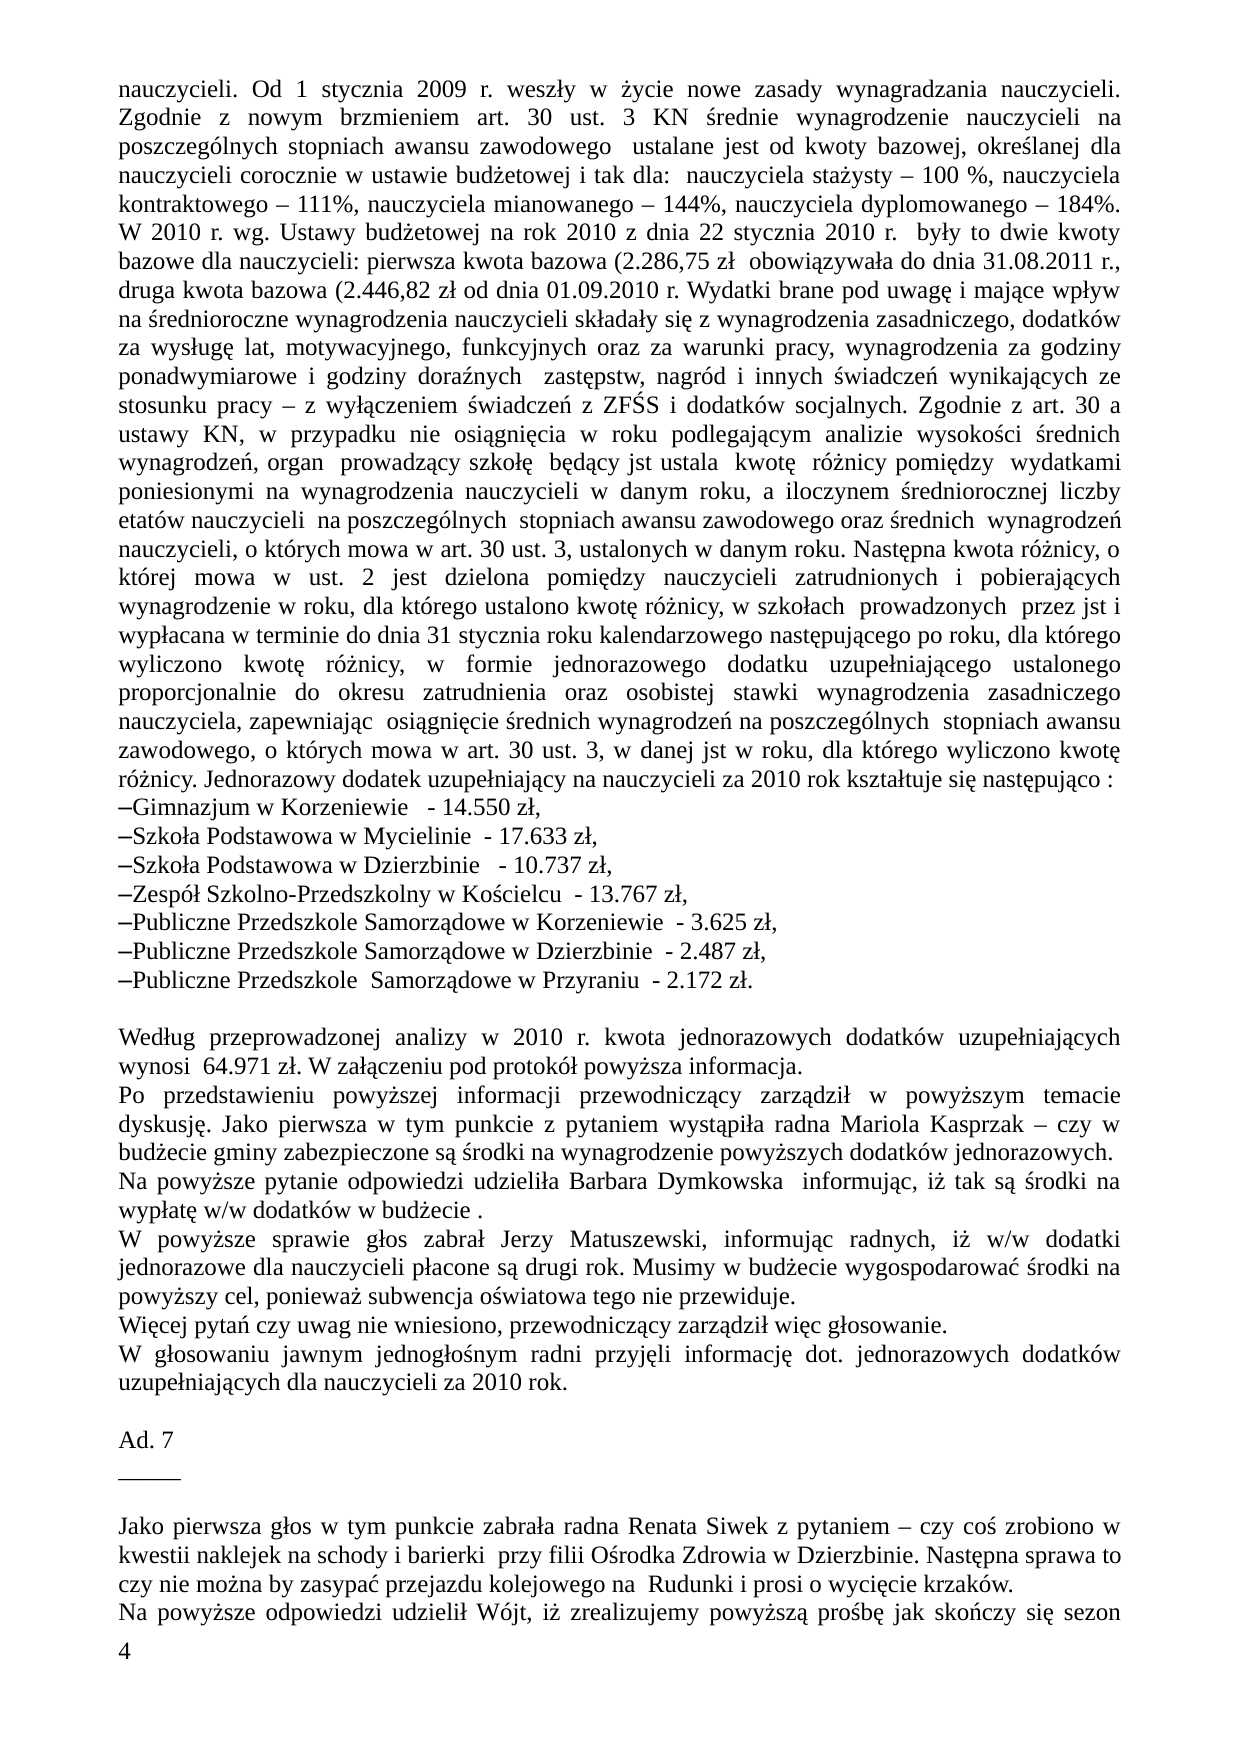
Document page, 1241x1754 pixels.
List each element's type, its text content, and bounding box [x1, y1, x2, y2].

list Publiczne Przedszkole Samorządowe w Korzeniewie - 3.625 zł, [118, 907, 1122, 936]
text nauczycieli. Od 1 stycznia 2009 r. weszły w życie nowe zasady wynagradzania nauczycieli. Zgodnie z nowym brzmieniem art. 30 ust. 3 KN średnie wynagrodzenie nauczycieli na poszczególnych stopniach awansu zawodowego ustalane jest od kwoty bazowej, określanej dla nauczycieli corocznie w ustawie budżetowej i tak dla: nauczyciela stażysty – 100 %, nauczyciela kontraktowego – 111%, nauczyciela mianowanego – 144%, nauczyciela dyplomowanego – 184%. W 2010 r. wg. Ustawy budżetowej na rok 2010 z dnia 22 stycznia 2010 r. były to dwie kwoty bazowe dla nauczycieli: pierwsza kwota bazowa (2.286,75 zł obowiązywała do dnia 31.08.2011 r., druga kwota bazowa (2.446,82 zł od dnia 01.09.2010 r. Wydatki brane pod uwagę i mające wpływ na średnioroczne wynagrodzenia nauczycieli składały się z wynagrodzenia zasadniczego, dodatków za wysługę lat, motywacyjnego, funkcyjnych oraz za warunki pracy, wynagrodzenia za godziny ponadwymiarowe i godziny doraźnych zastępstw, nagród i innych świadczeń wynikających ze stosunku pracy – z wyłączeniem świadczeń z ZFŚS i dodatków socjalnych. Zgodnie z art. 30 a ustawy KN, w przypadku nie osiągnięcia w roku podlegającym analizie wysokości średnich wynagrodzeń, organ prowadzący szkołę będący jst ustala kwotę różnicy pomiędzy wydatkami poniesionymi na wynagrodzenia nauczycieli w danym roku, a iloczynem średniorocznej liczby etatów nauczycieli na poszczególnych stopniach awansu zawodowego oraz średnich wynagrodzeń nauczycieli, o których mowa w art. 30 ust. 3, ustalonych w danym roku. Następna kwota różnicy, o której mowa w ust. 2 jest dzielona pomiędzy nauczycieli zatrudnionych i pobierających wynagrodzenie w roku, dla którego ustalono kwotę różnicy, w szkołach prowadzonych przez jst i wypłacana w terminie do dnia 31 stycznia roku kalendarzowego następującego po roku, dla którego wyliczono kwotę różnicy, w formie jednorazowego dodatku uzupełniającego ustalonego proporcjonalnie do okresu zatrudnienia oraz osobistej stawki wynagrodzenia zasadniczego nauczyciela, zapewniając osiągnięcie średnich wynagrodzeń na poszczególnych stopniach awansu zawodowego, o których mowa w art. 30 ust. 3, w danej jst w roku, dla którego wyliczono kwotę różnicy. Jednorazowy dodatek uzupełniający na nauczycieli za 2010 rok kształtuje się następująco : [118, 74, 1122, 792]
list Gimnazjum w Korzeniewie - 14.550 zł, [118, 792, 1122, 821]
list Zespół Szkolno-Przedszkolny w Kościelcu - 13.767 zł, [118, 879, 1122, 907]
text Jako pierwsza głos w tym punkcie zabrała radna Renata Siwek z pytaniem – czy coś zrobiono w kwestii naklejek na schody i barierki przy filii Ośrodka Zdrowia w Dzierzbinie. Następna sprawa to czy nie można by zasypać przejazdu kolejowego na Rudunki i prosi o wycięcie krzaków. [118, 1511, 1122, 1597]
list Publiczne Przedszkole Samorządowe w Dzierzbinie - 2.487 zł, [118, 936, 1122, 965]
text Na powyższe pytanie odpowiedzi udzieliła Barbara Dymkowska informując, iż tak są środki na wypłatę w/w dodatków w budżecie . [118, 1166, 1122, 1224]
list Szkoła Podstawowa w Mycielinie - 17.633 zł, [118, 821, 1122, 850]
text Więcej pytań czy uwag nie wniesiono, przewodniczący zarządził więc głosowanie. [118, 1310, 1122, 1339]
text Po przedstawieniu powyższej informacji przewodniczący zarządził w powyższym temacie dyskusję. Jako pierwsza w tym punkcie z pytaniem wystąpiła radna Mariola Kasprzak – czy w budżecie gminy zabezpieczone są środki na wynagrodzenie powyższych dodatków jednorazowych. [118, 1080, 1122, 1166]
text W powyższe sprawie głos zabrał Jerzy Matuszewski, informując radnych, iż w/w dodatki jednorazowe dla nauczycieli płacone są drugi rok. Musimy w budżecie wygospodarować środki na powyższy cel, ponieważ subwencja oświatowa tego nie przewiduje. [118, 1224, 1122, 1310]
list Szkoła Podstawowa w Dzierzbinie - 10.737 zł, [118, 850, 1122, 879]
list Publiczne Przedszkole Samorządowe w Przyraniu - 2.172 zł. [118, 965, 1122, 994]
text _____ [118, 1454, 1122, 1482]
text Według przeprowadzonej analizy w 2010 r. kwota jednorazowych dodatków uzupełniających wynosi 64.971 zł. W załączeniu pod protokół powyższa informacja. [118, 1022, 1122, 1080]
text Ad. 7 [118, 1425, 1122, 1454]
text Na powyższe odpowiedzi udzielił Wójt, iż zrealizujemy powyższą prośbę jak skończy się sezon [118, 1597, 1122, 1626]
text W głosowaniu jawnym jednogłośnym radni przyjęli informację dot. jednorazowych dodatków uzupełniających dla nauczycieli za 2010 rok. [118, 1339, 1122, 1396]
